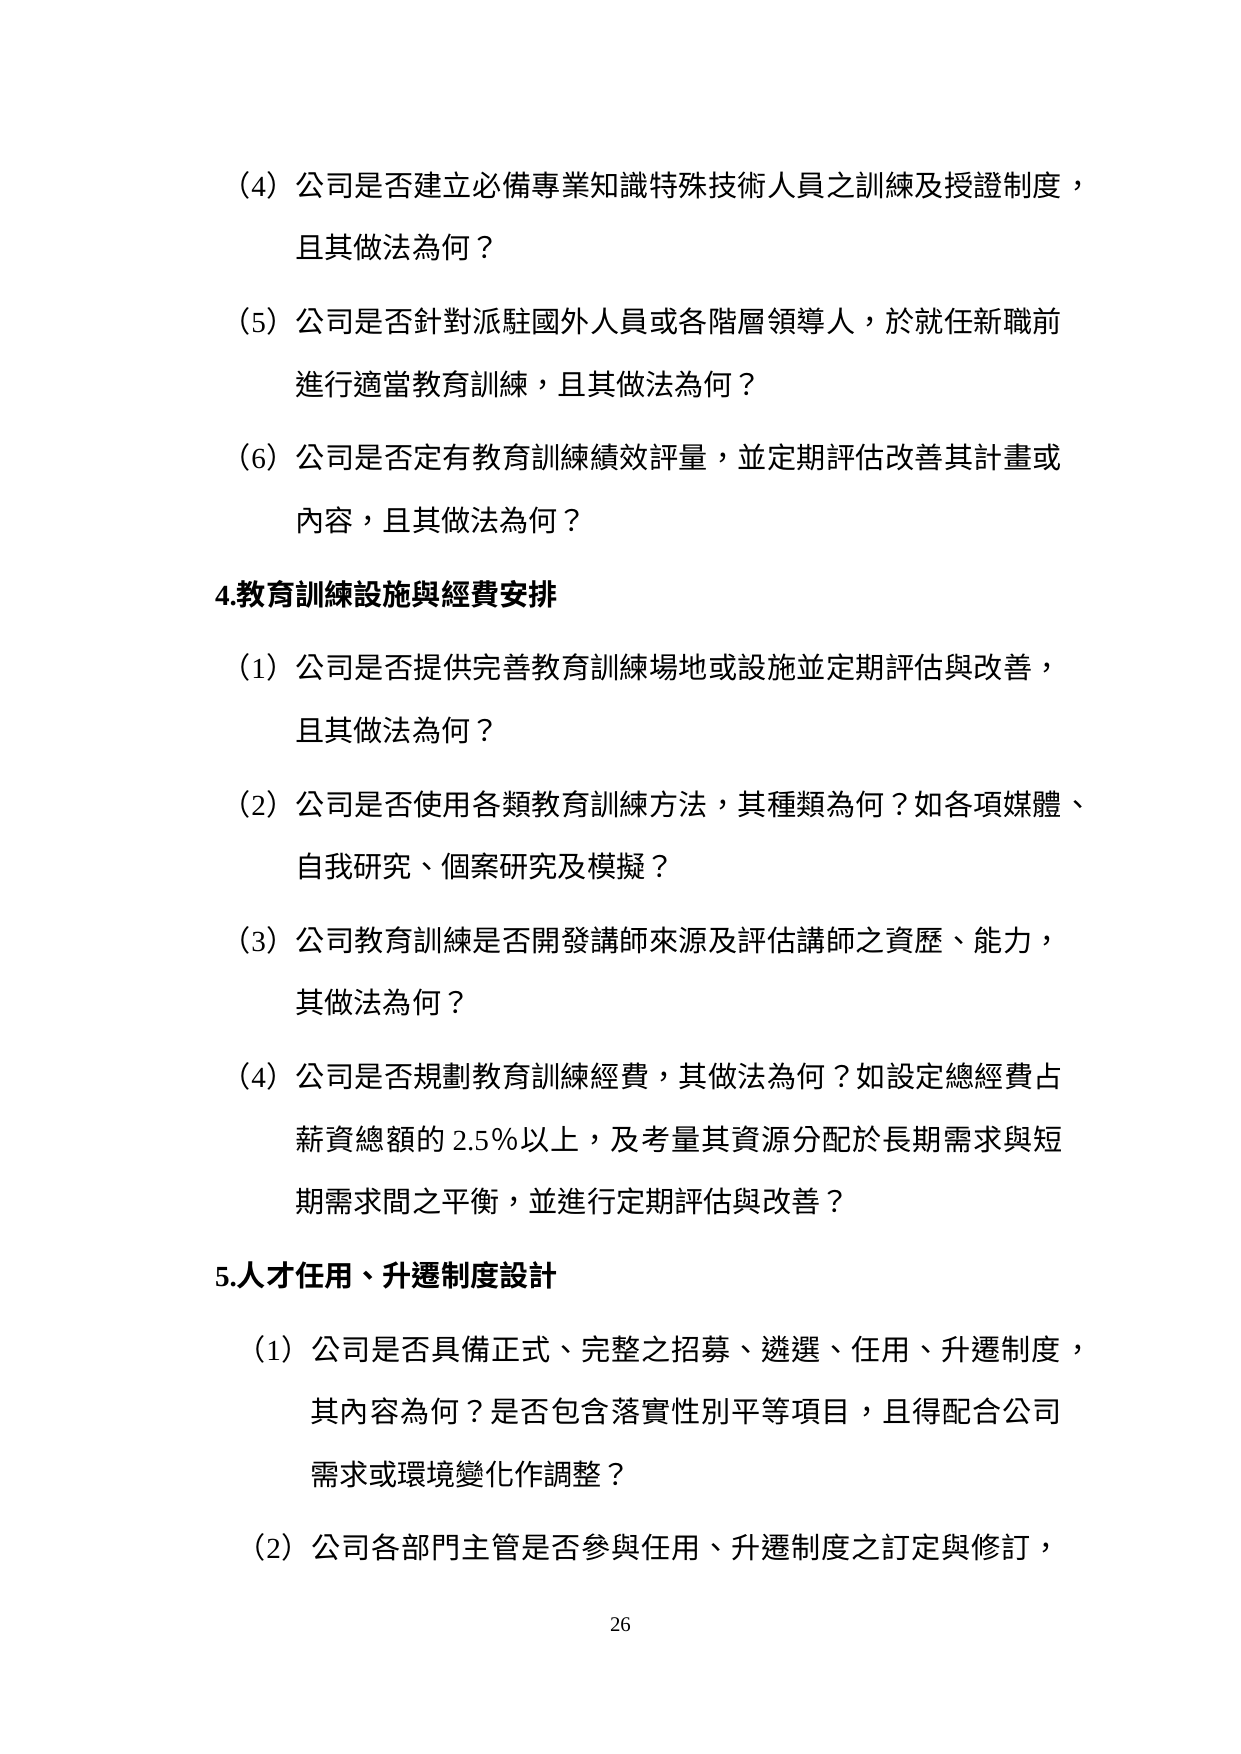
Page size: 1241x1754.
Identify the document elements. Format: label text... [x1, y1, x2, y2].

text （4）公司是否建立必備專業知識特殊技術人員之訓練及授證制度，且其做法為何？ [222, 142, 1063, 267]
text 5.人才任用、升遷制度設計 [215, 1232, 1063, 1294]
text （3）公司教育訓練是否開發講師來源及評估講師之資歷、能力，其做法為何？ [222, 897, 1063, 1022]
text （2）公司是否使用各類教育訓練方法，其種類為何？如各項媒體、自我研究、個案研究及模擬？ [222, 761, 1063, 886]
text （2）公司各部門主管是否參與任用、升遷制度之訂定與修訂， [236, 1504, 1063, 1567]
text 4.教育訓練設施與經費安排 [215, 551, 1063, 613]
text （5）公司是否針對派駐國外人員或各階層領導人，於就任新職前進行適當教育訓練，且其做法為何？ [222, 278, 1063, 403]
text （1）公司是否提供完善教育訓練場地或設施並定期評估與改善，且其做法為何？ [222, 624, 1063, 749]
text （1）公司是否具備正式、完整之招募、遴選、任用、升遷制度，其內容為何？是否包含落實性別平等項目，且得配合公司需求或環境變化作調整？ [236, 1306, 1063, 1493]
text （4）公司是否規劃教育訓練經費，其做法為何？如設定總經費占薪資總額的2.5％以上，及考量其資源分配於長期需求與短期需求間之平衡，並進行定期評估與改善？ [222, 1033, 1063, 1221]
text （6）公司是否定有教育訓練績效評量，並定期評估改善其計畫或內容，且其做法為何？ [222, 414, 1063, 539]
